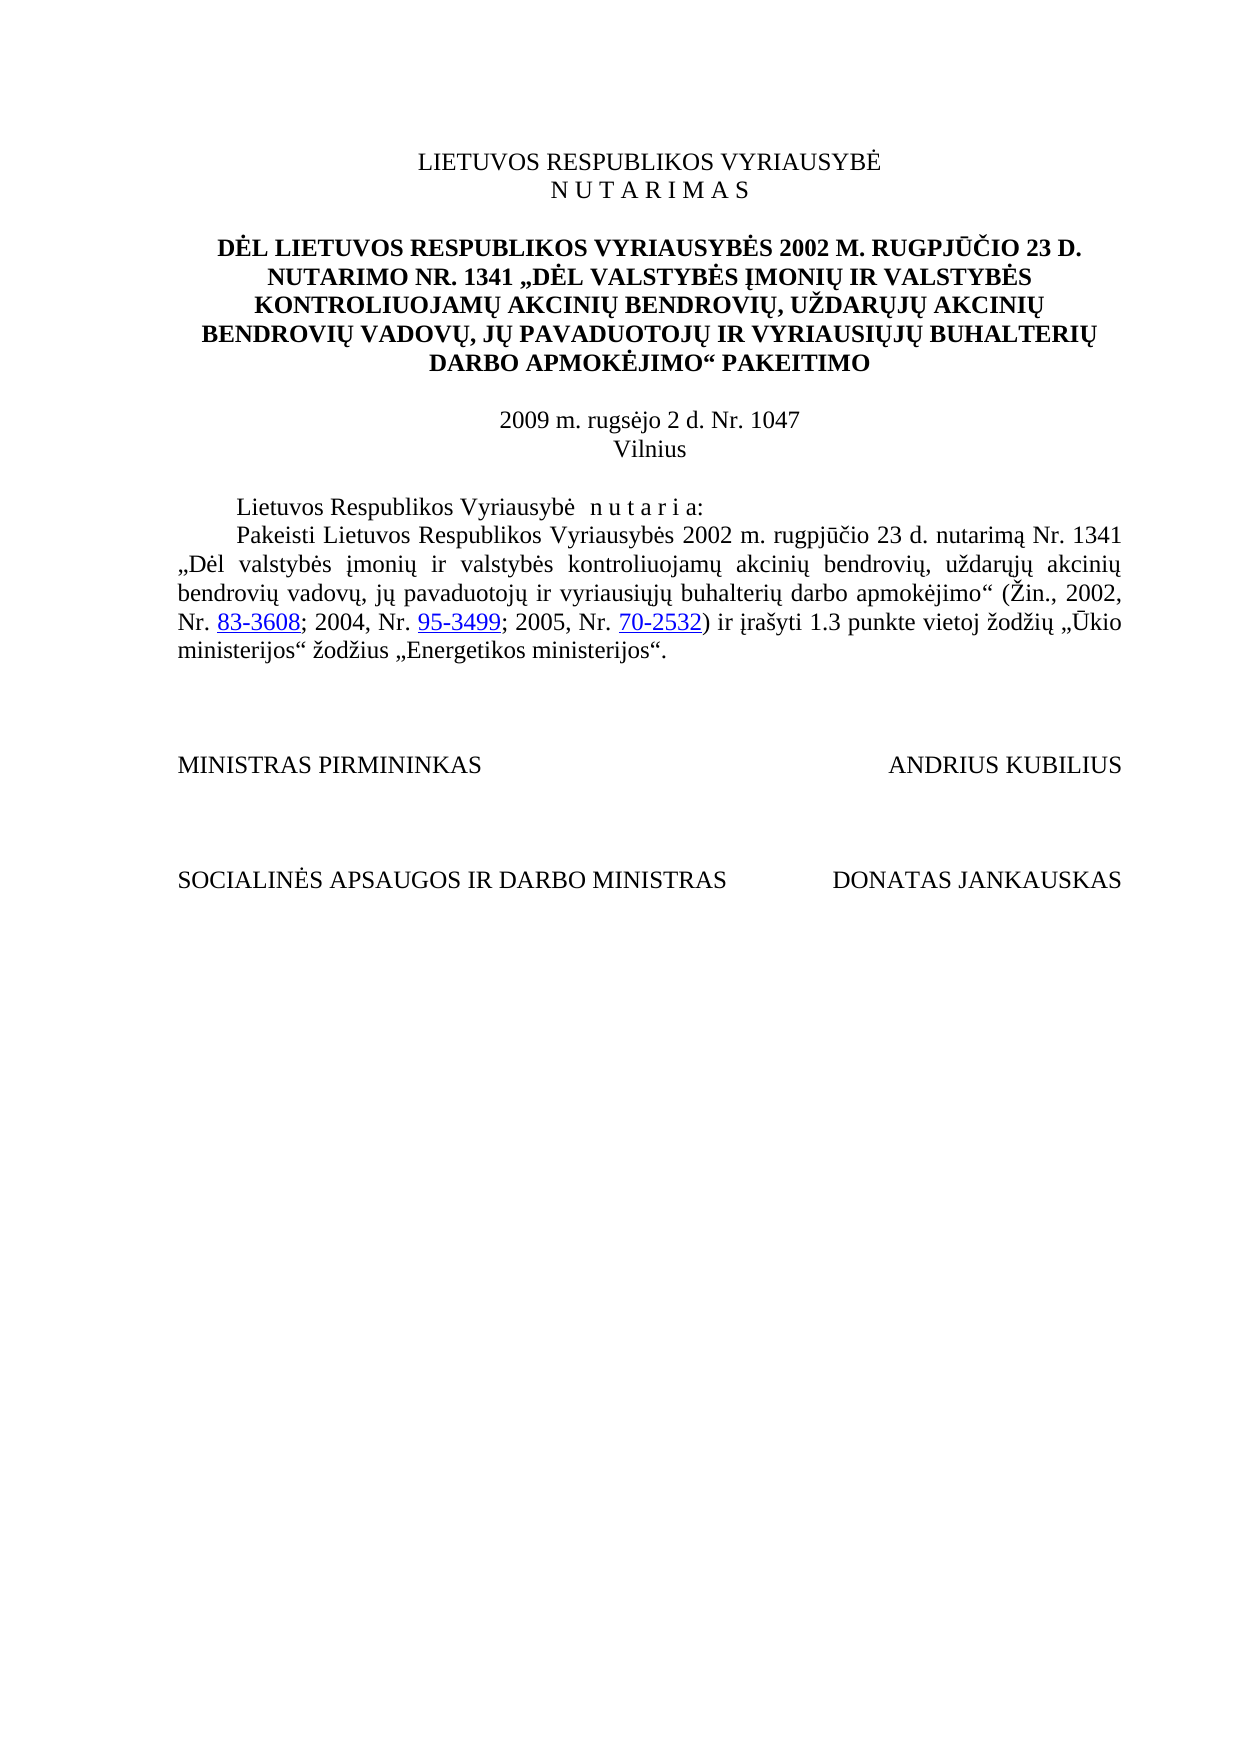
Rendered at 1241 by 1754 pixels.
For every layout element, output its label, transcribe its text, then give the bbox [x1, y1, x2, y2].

text 2009 m. rugsėjo 2 d. Nr. 1047 [177, 406, 1122, 434]
text Vilnius [177, 434, 1122, 463]
text Lietuvos Respublikos Vyriausybė [177, 147, 1122, 176]
text MINISTRAS PIRMININKAS ANDRIUS KUBILIUS [177, 751, 1122, 779]
text Pakeisti Lietuvos Respublikos Vyriausybės 2002 m. rugpjūčio 23 d. nutarimą Nr. 1341 „Dėl valstybės įmonių ir valstybės kontroliuojamų akcinių bendrovių, uždarųjų akcinių bendrovių vadovų, jų pavaduotojų ir vyriausiųjų buhalterių darbo apmokėjimo“ (Žin., 2002, Nr. 83-3608; 2004, Nr. 95-3499; 2005, Nr. 70-2532) ir įrašyti 1.3 punkte vietoj žodžių „Ūkio ministerijos“ žodžius „Energetikos ministerijos“. [177, 521, 1122, 664]
text Lietuvos Respublikos Vyriausybė nutaria: [177, 492, 1122, 521]
text SOCIALINĖS APSAUGOS IR DARBO MINISTRAS DONATAS JANKAUSKAS [177, 866, 1122, 894]
text NUTARIMAS [177, 176, 1122, 204]
text DĖL lietuvos respublikos vyriausybės 2002 m. rugpjūčio 23 d. nutarimo Nr. 1341 „Dėl valstybės įmonių ir valstybės kontroliuojamų akcinių bendrovių, uždarųjų akcinių bendrovių vadovų, jų pavaduotojų ir vyriausiųjų buhalterių darbo apmokėjimo“ pakeitimo [177, 233, 1122, 377]
